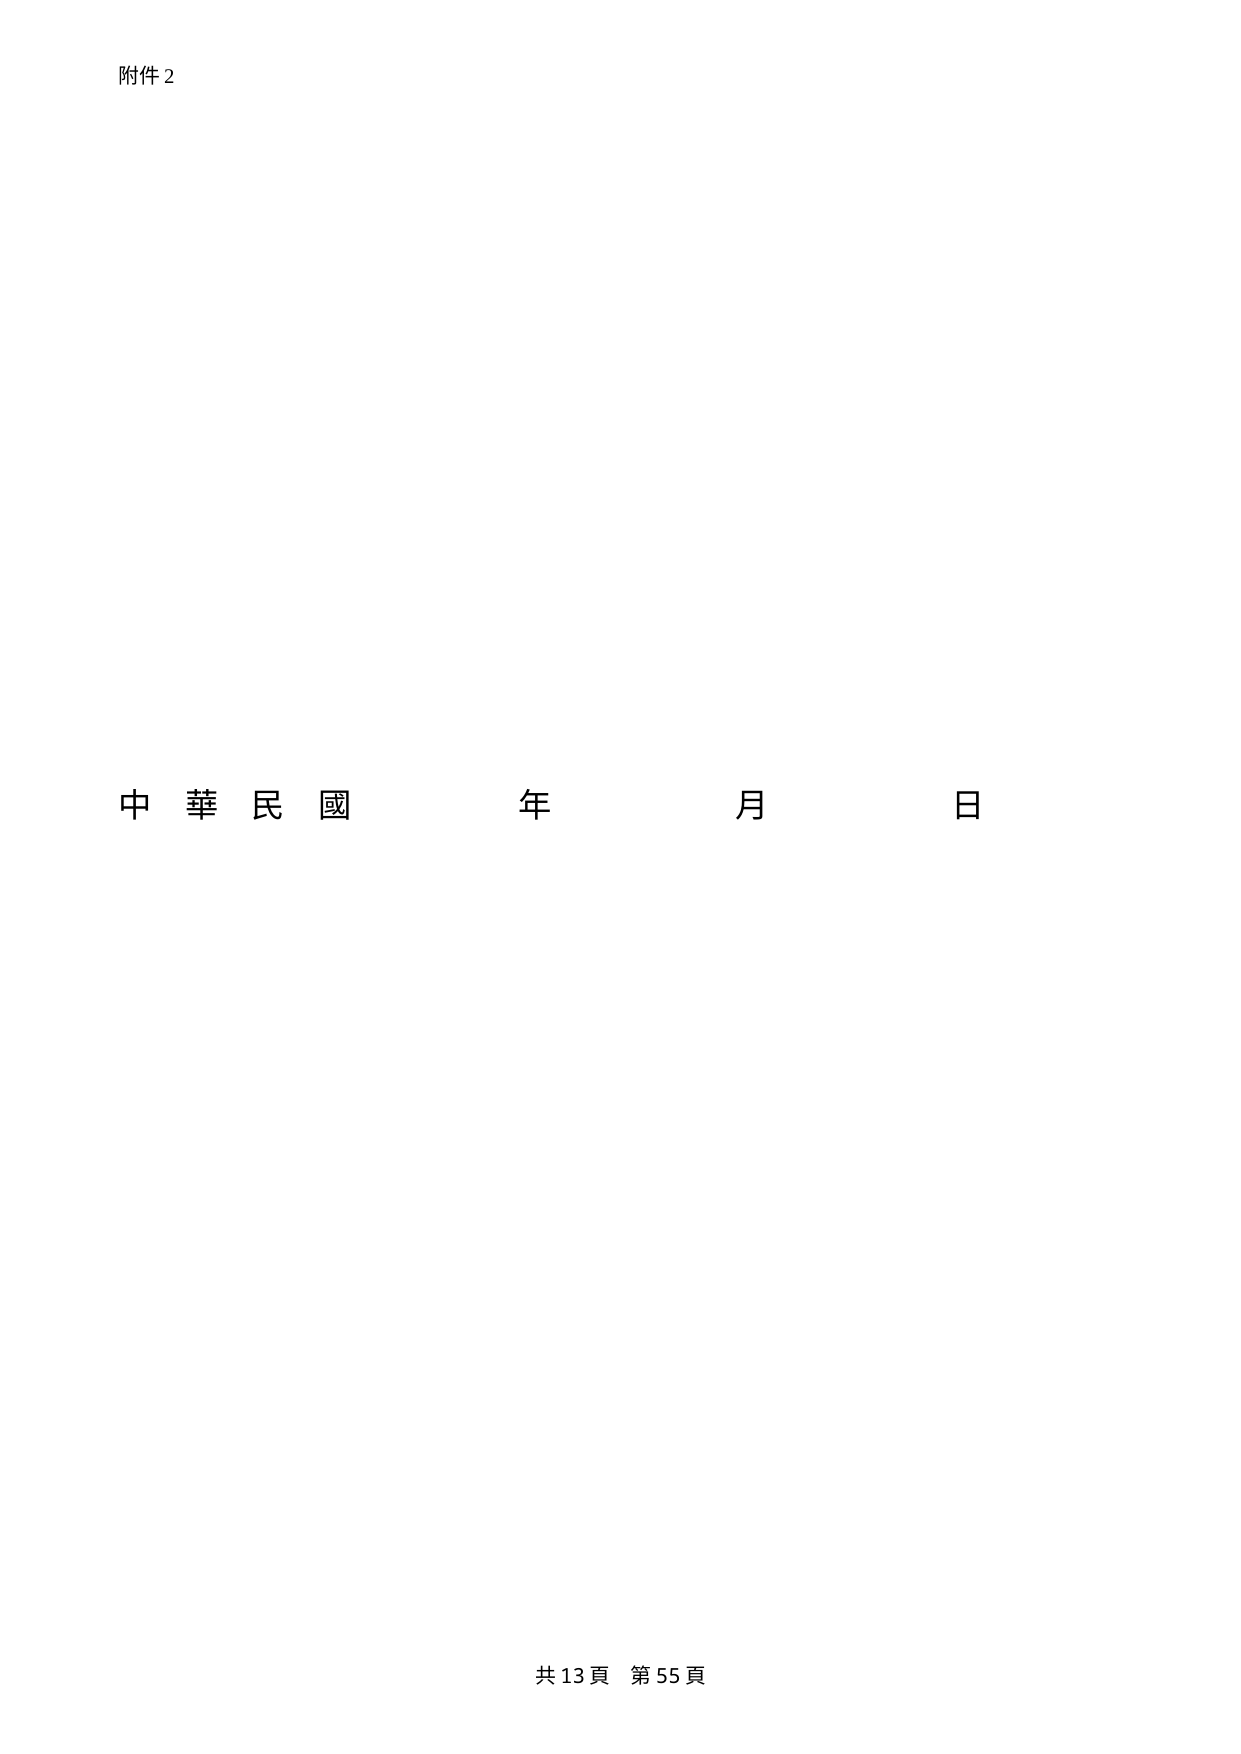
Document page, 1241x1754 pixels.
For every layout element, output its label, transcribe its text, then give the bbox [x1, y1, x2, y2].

text 中 華 民 國 年 月 日 [118, 761, 1122, 824]
